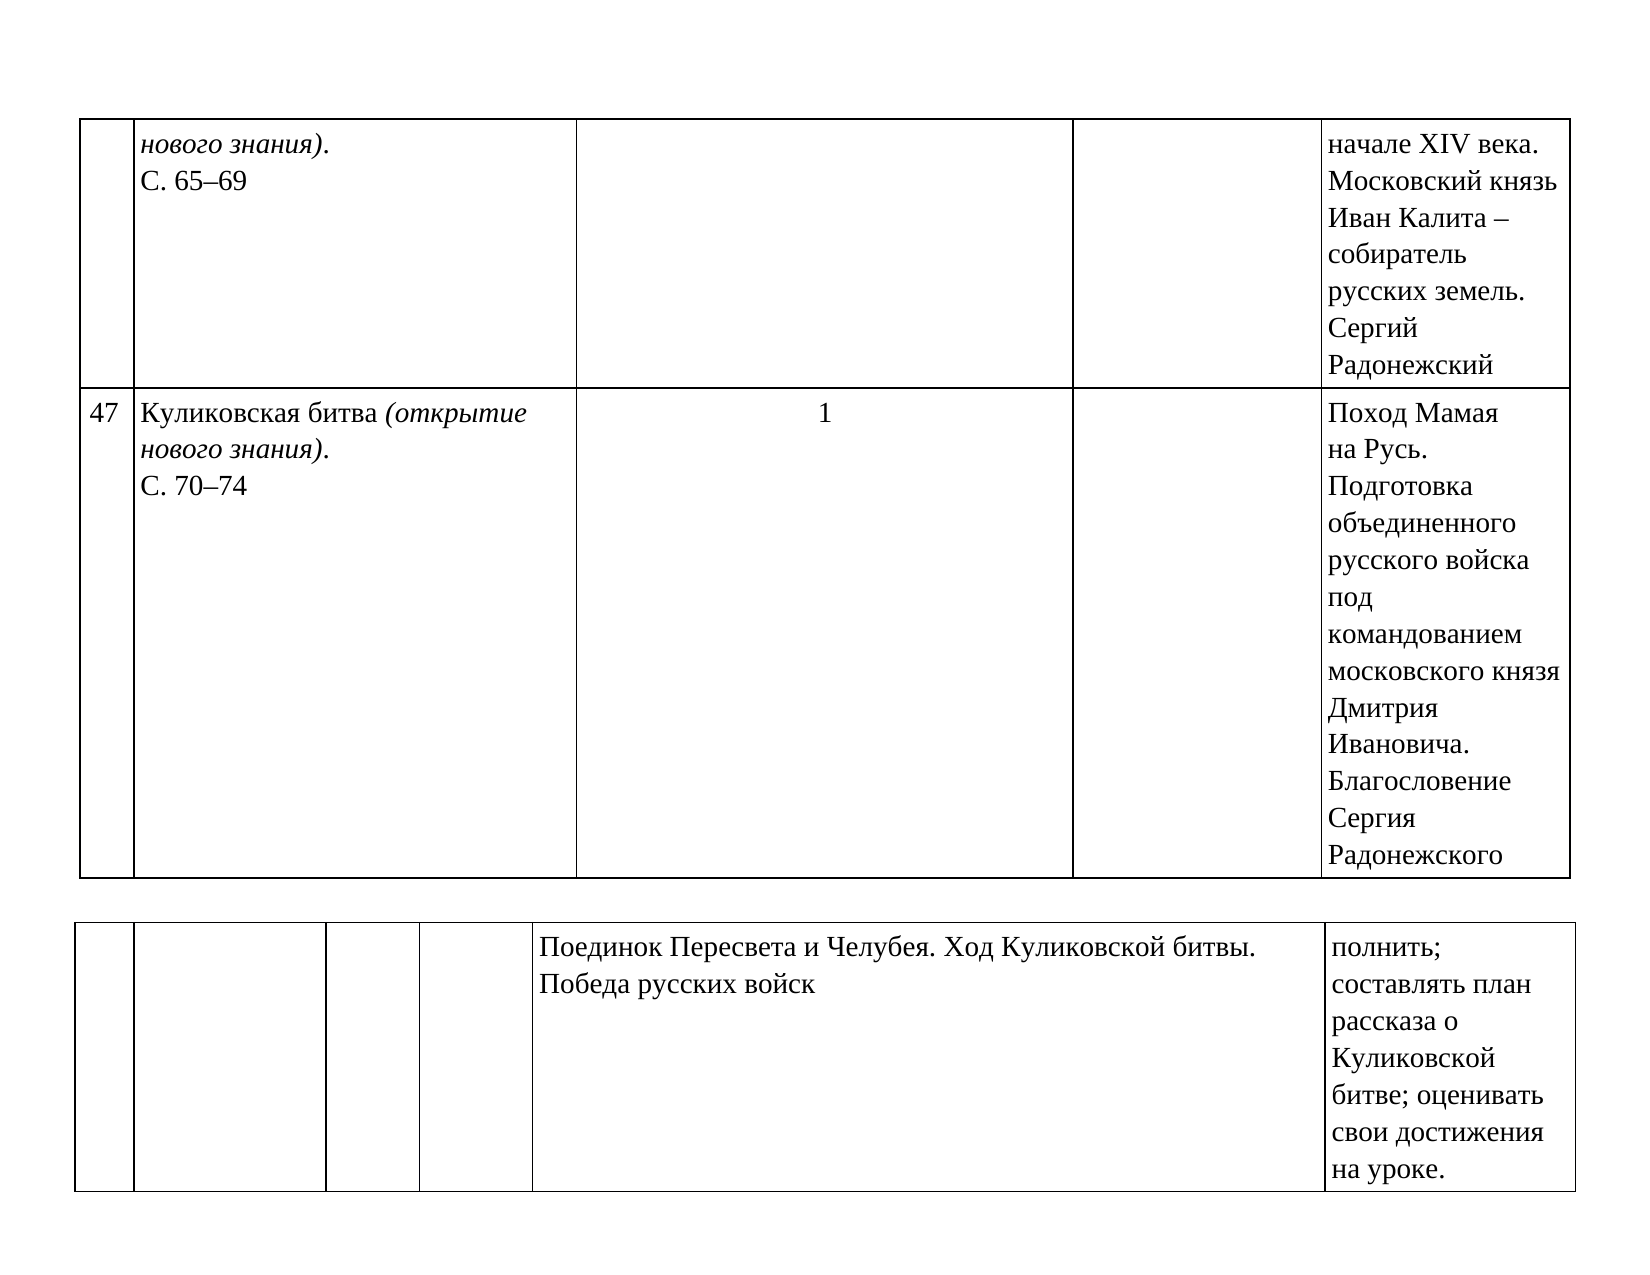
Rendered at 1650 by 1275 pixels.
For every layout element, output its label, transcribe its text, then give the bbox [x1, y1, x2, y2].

table_header полнить; составлять план рассказа о Куликовской битве; оценивать свои достижения на уроке. [1326, 923, 1575, 1191]
table_cell 47 [81, 389, 133, 877]
table_header [1074, 120, 1321, 387]
table_header [135, 923, 325, 1191]
table_header начале XIV века. Московский князь Иван Калита – собиратель русских земель. Сергий Радонежский [1322, 120, 1569, 387]
table_header [420, 923, 532, 1191]
table_header [327, 923, 419, 1191]
table_header Поединок Пересвета и Челубея. Ход Куликовской битвы. Победа русских войск [533, 923, 1324, 1191]
table_cell 1 [577, 389, 1072, 877]
table_cell Куликовская битва (открытие нового знания). С. 70–74 [135, 389, 576, 877]
table_header нового знания). С. 65–69 [135, 120, 576, 387]
table_cell Поход Мамая на Русь. Подготовка объединенного русского войска под командованием московского князя Дмитрия Ивановича. Благословение Сергия Радонежского [1322, 389, 1569, 877]
table_cell [1074, 389, 1321, 877]
table_header [81, 120, 133, 387]
table_header [76, 923, 133, 1191]
table_header [577, 120, 1072, 387]
